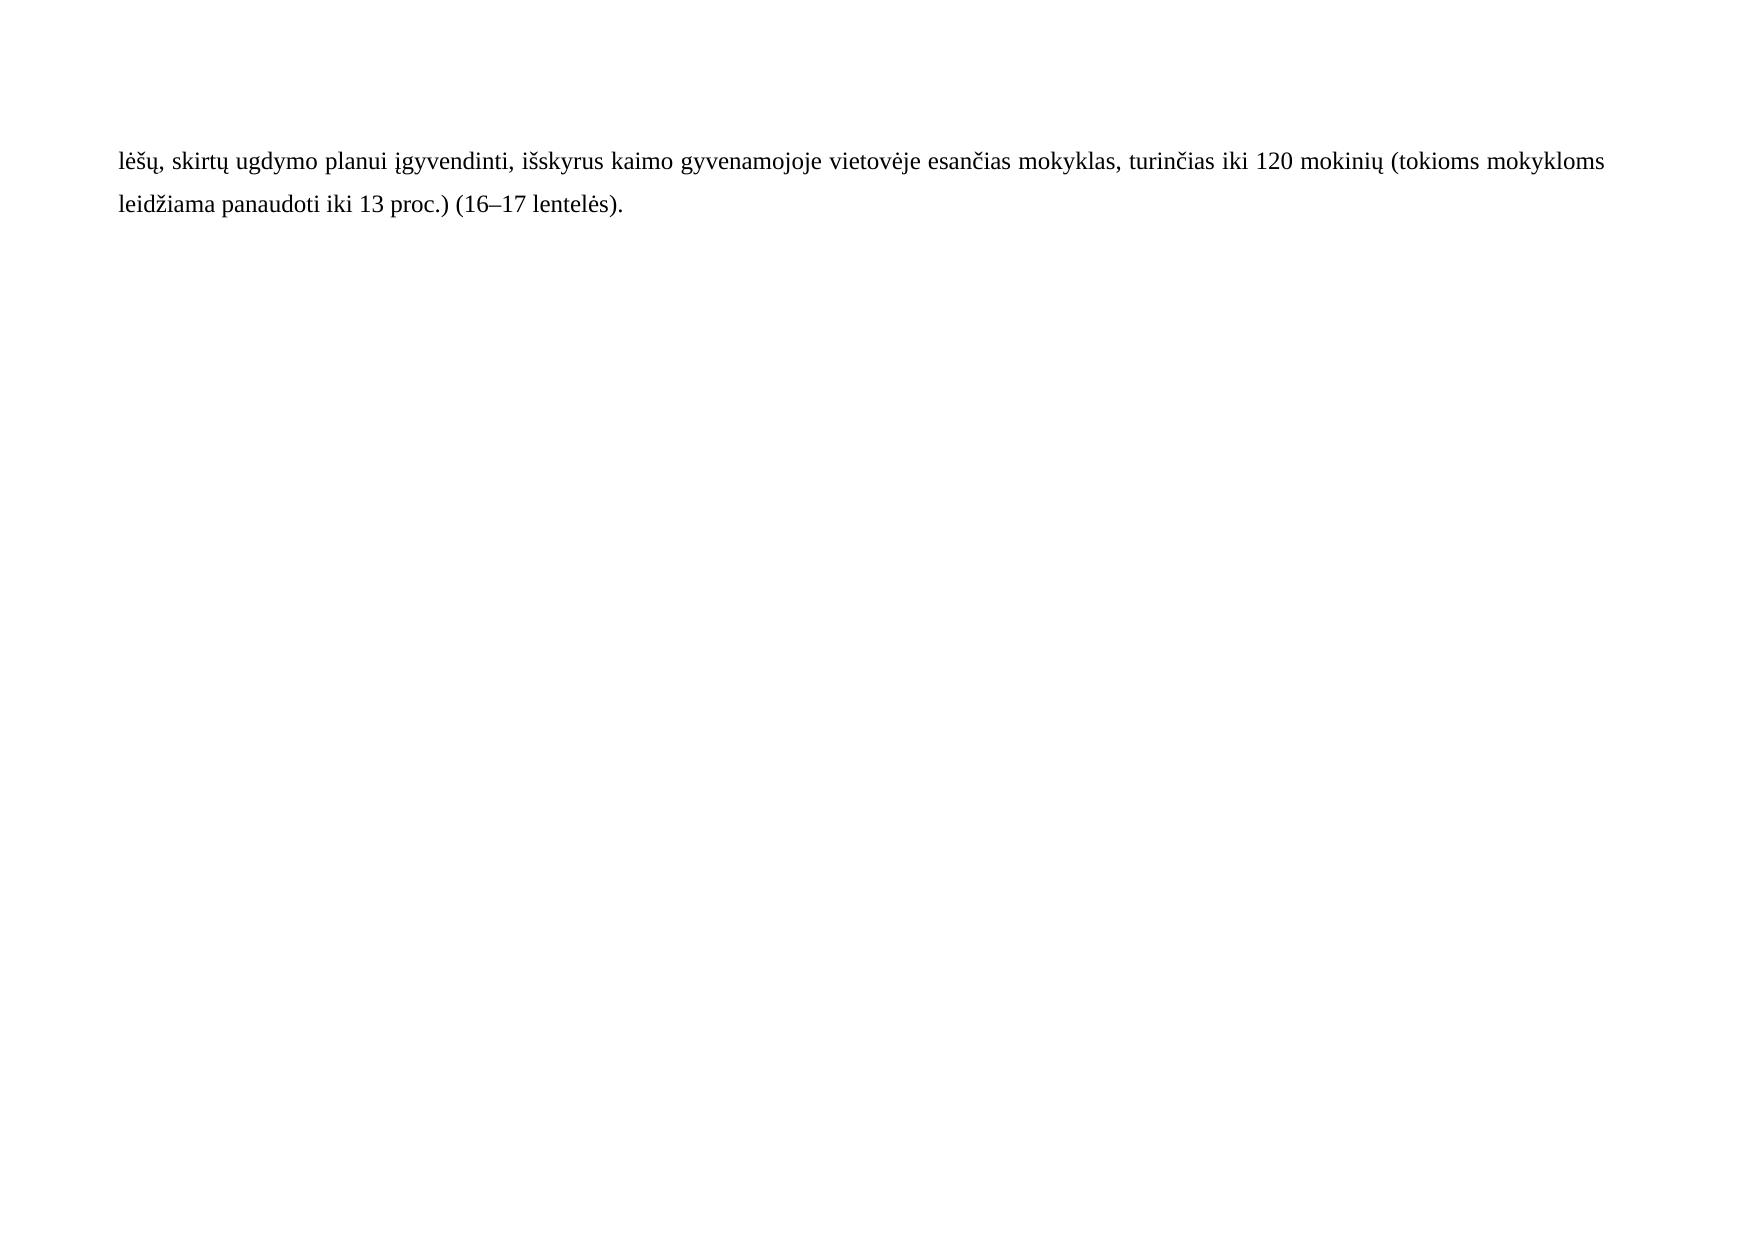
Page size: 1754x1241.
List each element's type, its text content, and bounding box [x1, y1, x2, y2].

text lėšų, skirtų ugdymo planui įgyvendinti, išskyrus kaimo gyvenamojoje vietovėje esančias mokyklas, turinčias iki 120 mokinių (tokioms mokykloms leidžiama panaudoti iki 13 proc.) (16–17 lentelės). [118, 146, 1606, 218]
